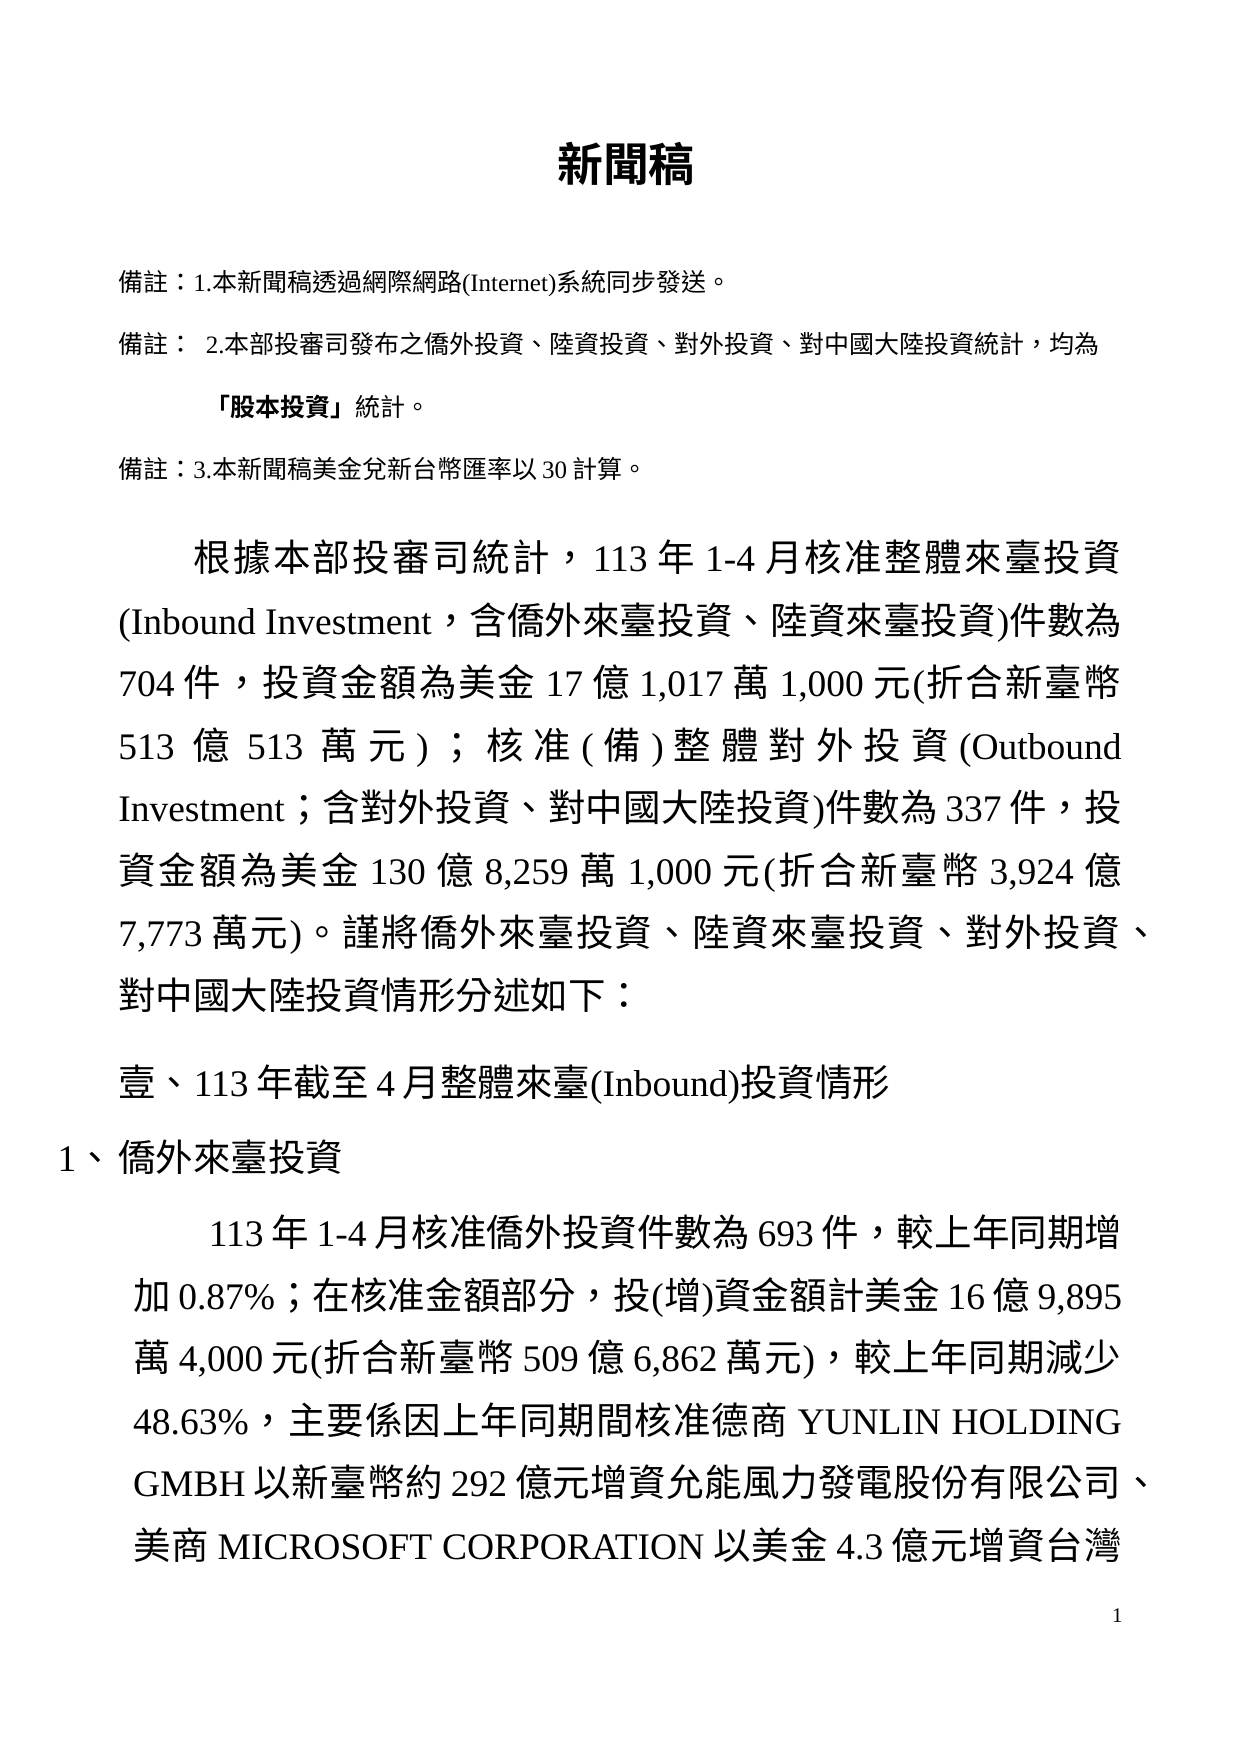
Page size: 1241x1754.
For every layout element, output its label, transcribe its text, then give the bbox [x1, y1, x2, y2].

list 僑外來臺投資 [57, 1114, 1122, 1176]
text 備註：1.本新聞稿透過網際網路(Internet)系統同步發送。 [118, 239, 1122, 301]
text 備註：3.本新聞稿美金兌新台幣匯率以30計算。 [118, 426, 1122, 489]
text 備註： 2.本部投審司發布之僑外投資、陸資投資、對外投資、對中國大陸投資統計，均為「股本投資」統計。 [118, 301, 1122, 426]
text 根據本部投審司統計，113年1-4月核准整體來臺投資(Inbound Investment，含僑外來臺投資、陸資來臺投資)件數為704件，投資金額為美金17億1,017萬1,000元(折合新臺幣513億513萬元)；核准(備)整體對外投資(Outbound Investment；含對外投資、對中國大陸投資)件數為337件，投資金額為美金130億8,259萬1,000元(折合新臺幣3,924億7,773萬元)。謹將僑外來臺投資、陸資來臺投資、對外投資、對中國大陸投資情形分述如下： [118, 514, 1122, 1014]
text 新聞稿 [118, 89, 1122, 214]
list 113年截至4月整體來臺(Inbound)投資情形 [118, 1039, 1122, 1101]
text 113年1-4月核准僑外投資件數為693件，較上年同期增加0.87%；在核准金額部分，投(增)資金額計美金16億9,895萬4,000元(折合新臺幣509億6,862萬元)，較上年同期減少48.63%，主要係因上年同期間核准德商YUNLIN HOLDING GMBH以新臺幣約292億元增資允能風力發電股份有限公司、美商MICROSOFT CORPORATION以美金4.3億元增資台灣微軟營運有限公司等大型投資案，使得比較基期較高所致。113年1-4月核准僑外投資新設公司件數為342件，投資金額為美金5,472萬9,187元(折合新臺幣16億4,187萬5,600元)。另113年1-4月核准新南向國家來臺投資件數為191件，較上年同期增加16.46%，投(增)資金額計美金1億225萬1,000元(折合新臺幣30億6,753萬元)，較上年同期減少73.15%，其中投資來源地主要為新加坡、馬來西亞及緬甸。 [133, 1189, 1122, 1564]
